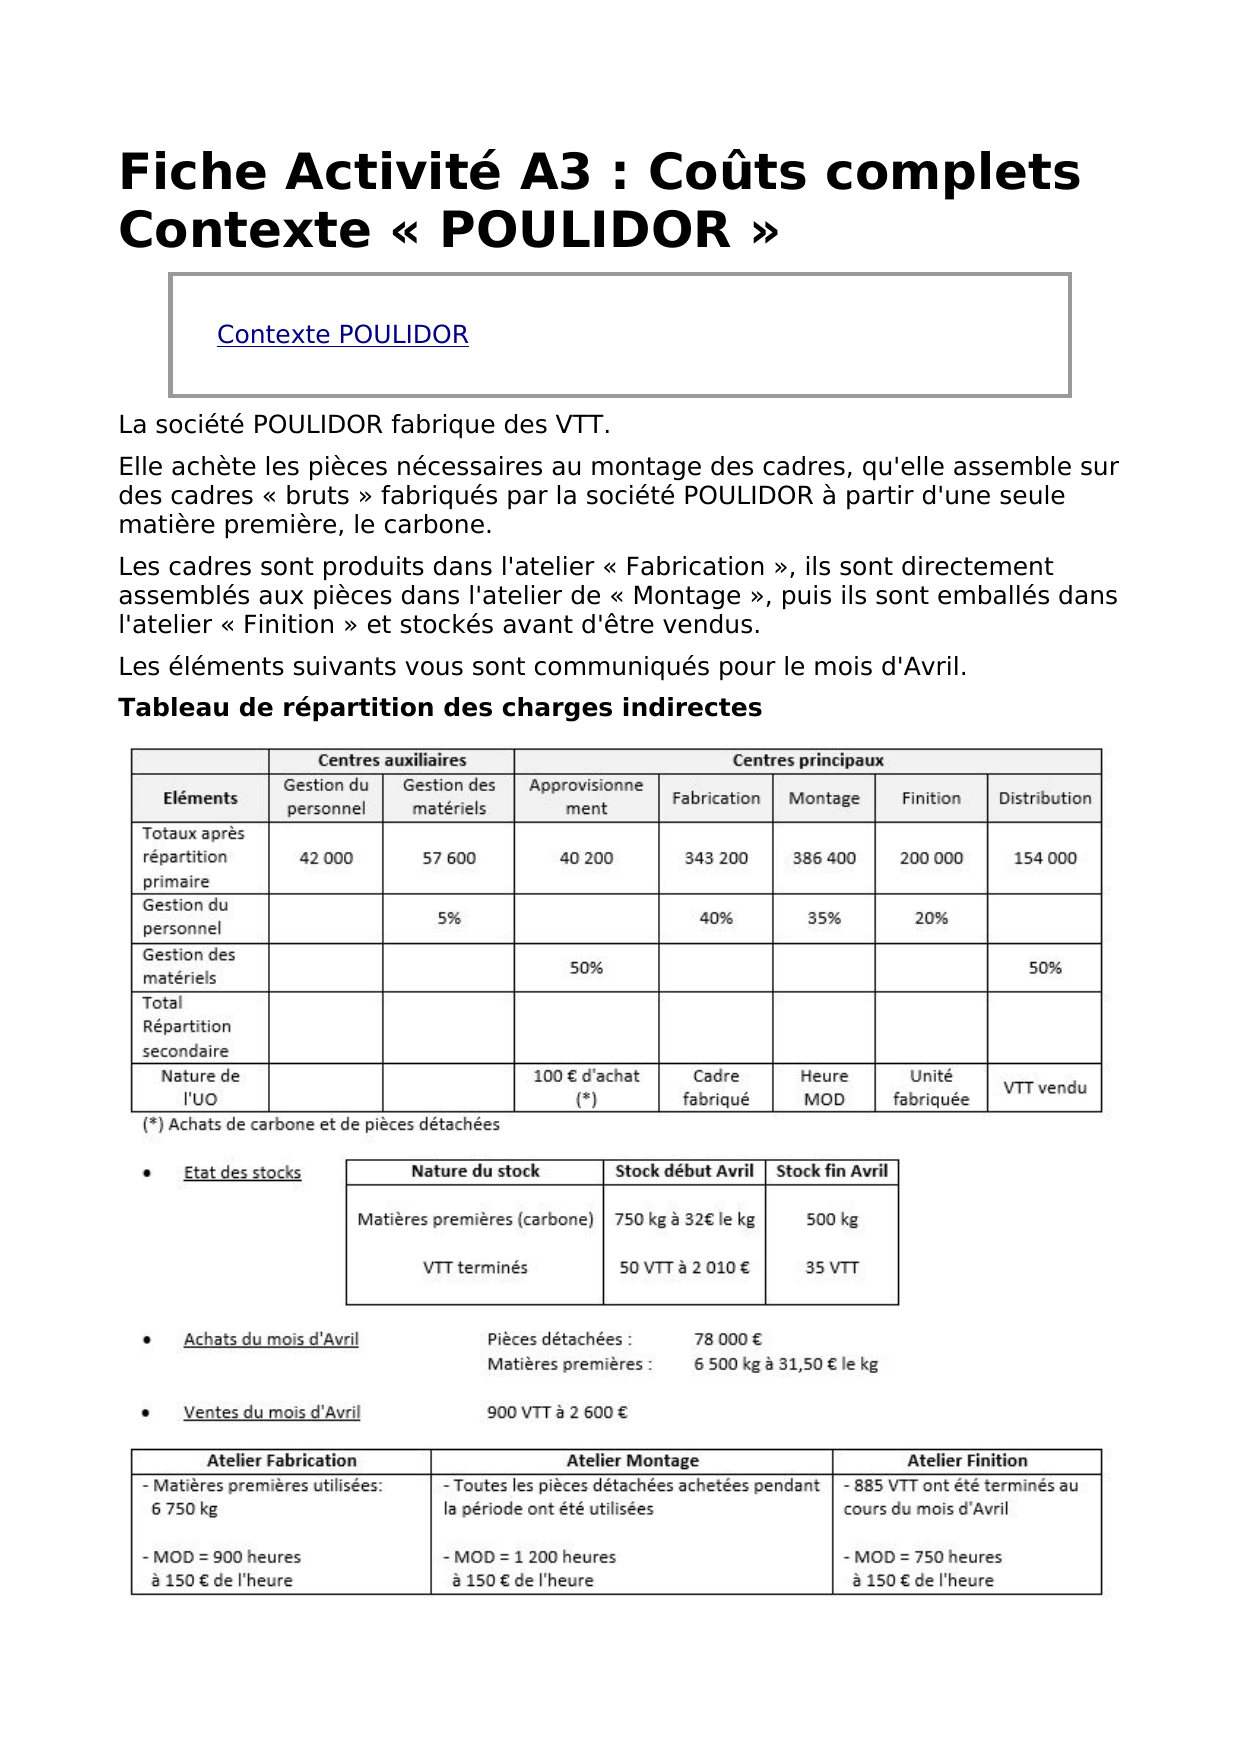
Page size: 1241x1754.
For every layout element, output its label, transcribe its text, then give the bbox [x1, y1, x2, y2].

picture [118, 735, 1123, 1604]
subtitle Fiche Activité A3 : Coûts complets Contexte « POULIDOR » [118, 143, 1122, 259]
text Les cadres sont produits dans l'atelier « Fabrication », ils sont directement assemblés aux pièces dans l'atelier de « Montage », puis ils sont emballés dans l'atelier « Finition » et stockés avant d'être vendus. [118, 552, 1122, 639]
table_header Contexte POULIDOR [181, 285, 1059, 385]
text Les éléments suivants vous sont communiqués pour le mois d'Avril. [118, 652, 1122, 681]
text Tableau de répartition des charges indirectes [118, 693, 1122, 722]
text La société POULIDOR fabrique des VTT. [118, 272, 1122, 439]
text Elle achète les pièces nécessaires au montage des cadres, qu'elle assemble sur des cadres « bruts » fabriqués par la société POULIDOR à partir d'une seule matière première, le carbone. [118, 452, 1122, 539]
